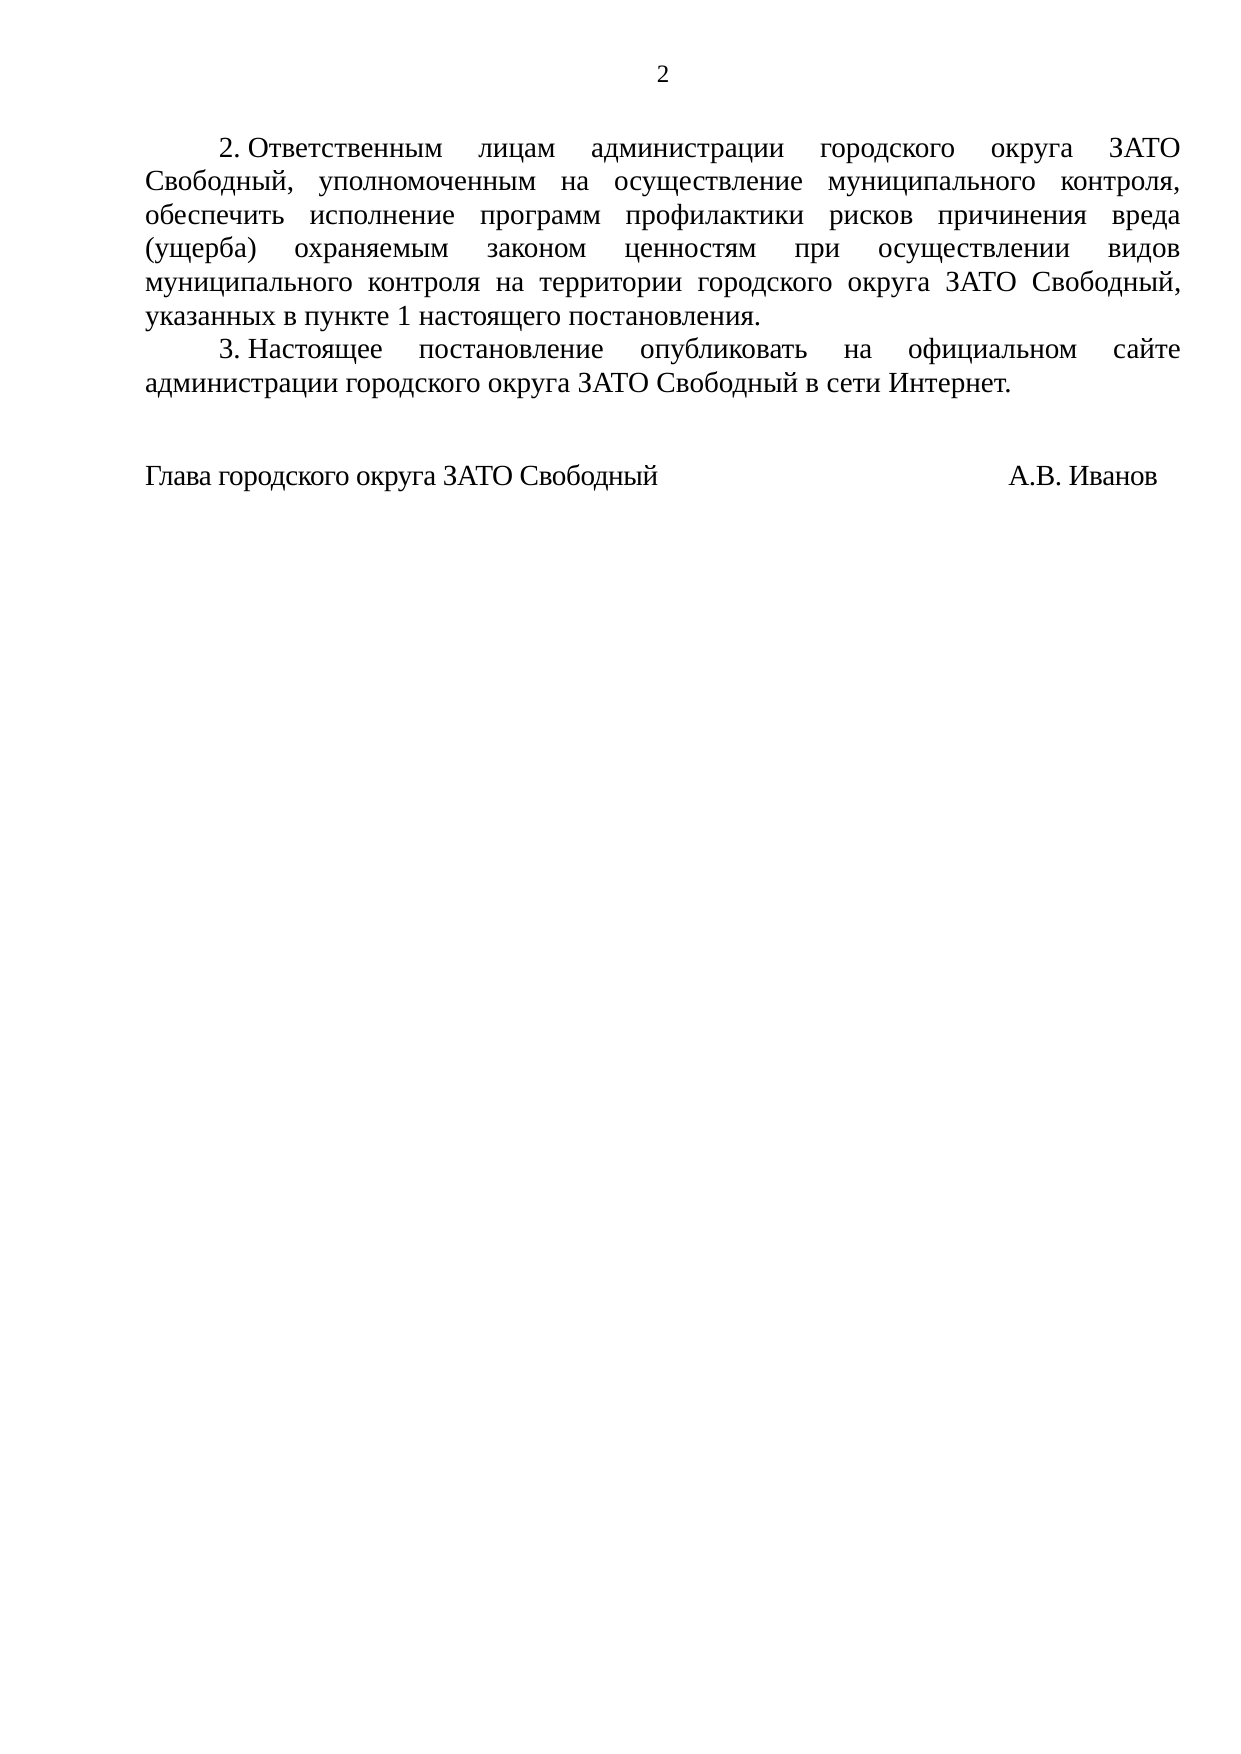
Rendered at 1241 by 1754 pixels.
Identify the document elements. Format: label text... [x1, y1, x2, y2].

text Глава городского округа ЗАТО Свободный А.В. Иванов [145, 458, 1181, 492]
text 2. Ответственным лицам администрации городского округа ЗАТО Свободный, уполномоченным на осуществление муниципального контроля, обеспечить исполнение программ профилактики рисков причинения вреда (ущерба) охраняемым законом ценностям при осуществлении видов муниципального контроля на территории городского округа ЗАТО Свободный, указанных в пункте 1 настоящего постановления. [145, 130, 1181, 331]
text 3. Настоящее постановление опубликовать на официальном сайте администрации городского округа ЗАТО Свободный в сети Интернет. [145, 331, 1181, 398]
